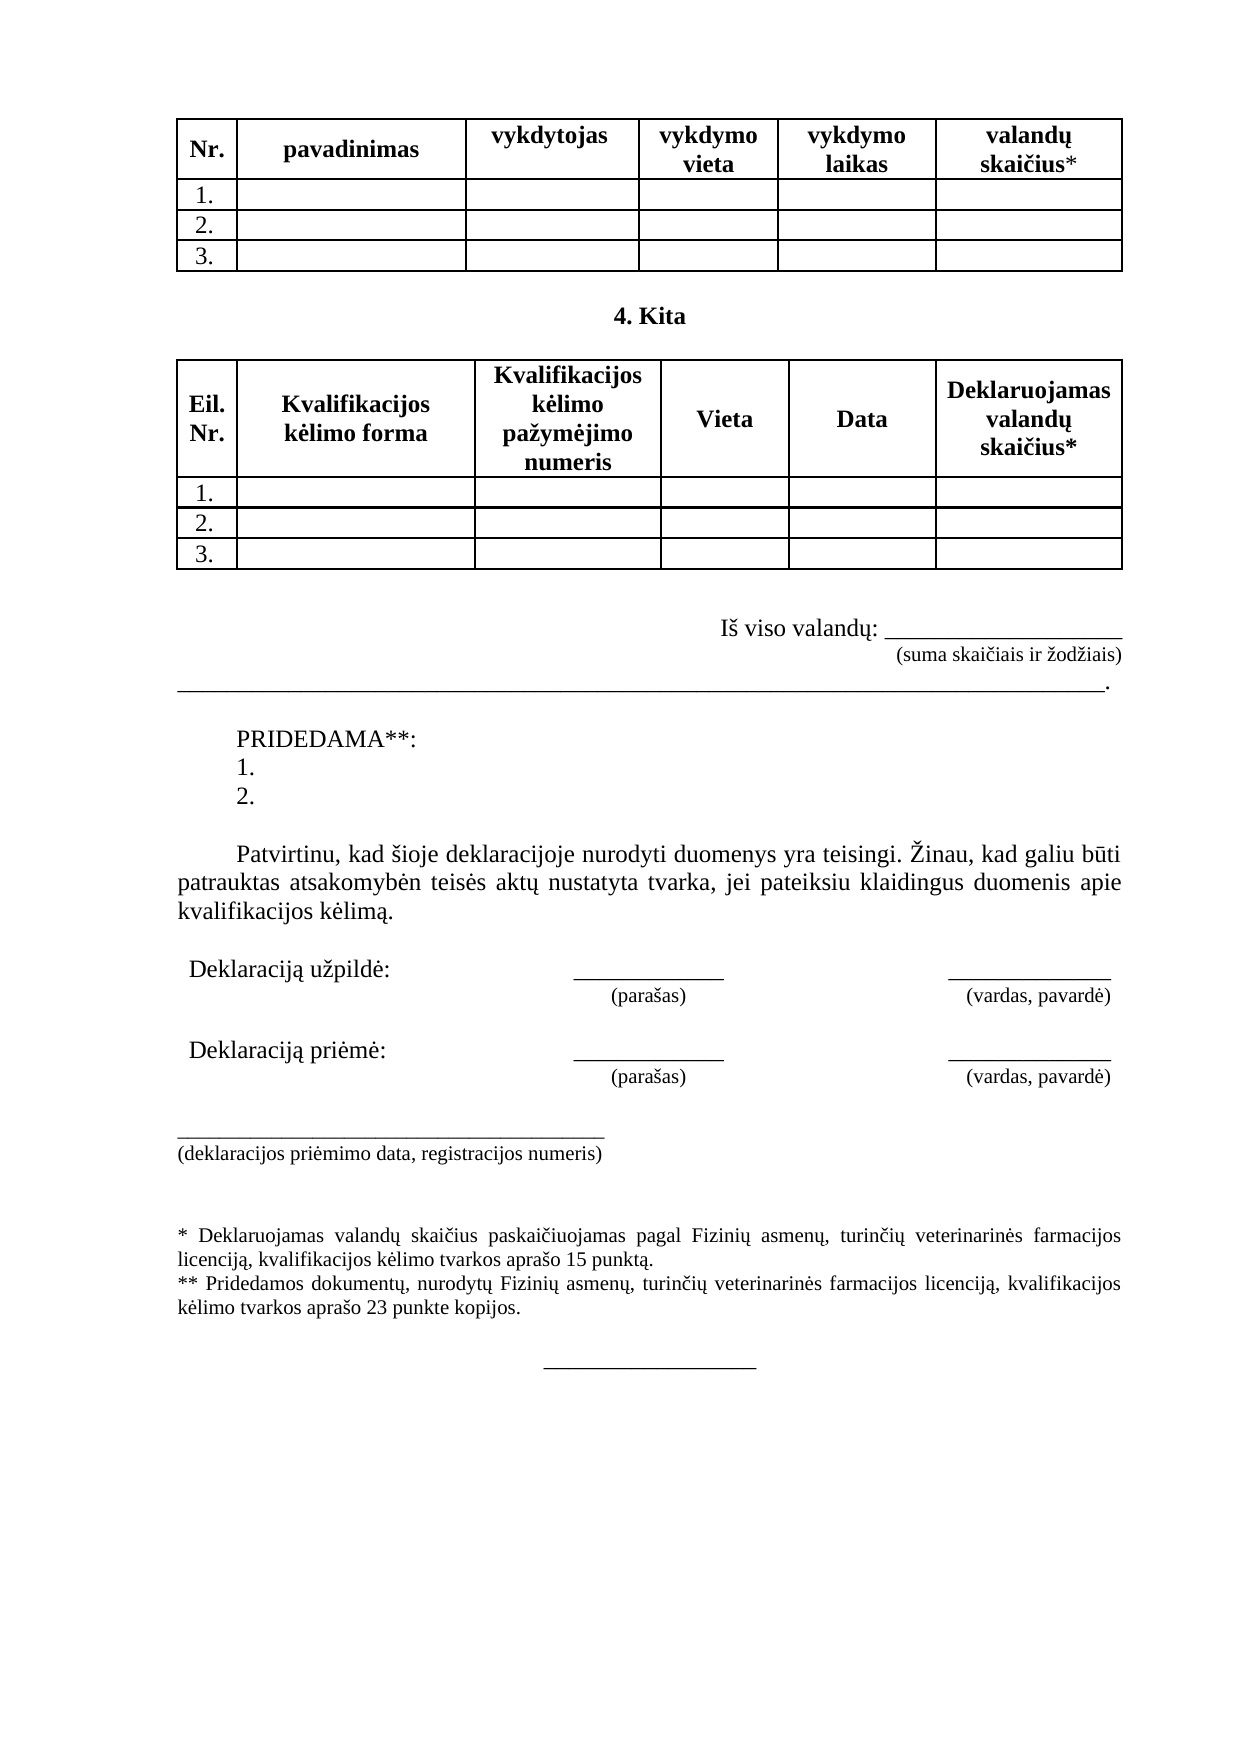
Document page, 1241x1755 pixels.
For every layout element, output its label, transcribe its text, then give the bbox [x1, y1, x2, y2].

table_cell [640, 180, 777, 208]
table_cell 1. [178, 478, 236, 506]
table_cell [640, 241, 777, 270]
table_header valandų skaičius* [937, 120, 1121, 178]
table_header _____________ (vardas, pavardė) [806, 1035, 1122, 1088]
table_header pavadinimas [238, 120, 465, 178]
table_cell [238, 539, 474, 568]
table_cell [779, 241, 935, 270]
table_header ____________ (parašas) [491, 1035, 806, 1088]
table_cell [937, 478, 1121, 506]
table_cell 2. [178, 509, 236, 537]
table_cell 3. [178, 539, 236, 568]
text 2. [177, 781, 1122, 810]
table_cell [467, 180, 638, 208]
table_header vykdytojas [467, 120, 638, 178]
text Patvirtinu, kad šioje deklaracijoje nurodyti duomenys yra teisingi. Žinau, kad galiu būti patrauktas atsakomybėn teisės aktų nustatyta tvarka, jei pateiksiu klaidingus duomenis apie kvalifikacijos kėlimą. [177, 839, 1122, 925]
table_cell [662, 509, 788, 537]
table_cell [662, 478, 788, 506]
text ** Pridedamos dokumentų, nurodytų Fizinių asmenų, turinčių veterinarinės farmacijos licenciją, kvalifikacijos kėlimo tvarkos aprašo 23 punkte kopijos. [177, 1271, 1122, 1319]
table_cell [937, 509, 1121, 537]
table_cell [640, 211, 777, 239]
table_cell [238, 241, 465, 270]
table_cell [238, 509, 474, 537]
table_header vykdymo vieta [640, 120, 777, 178]
table_header Deklaraciją užpildė: [177, 954, 491, 1007]
table_header Eil. Nr. [178, 361, 236, 476]
text 4. Kita [177, 301, 1122, 330]
text _________________ [177, 1343, 1122, 1372]
text (deklaracijos priėmimo data, registracijos numeris) [177, 1141, 1122, 1165]
table_header Deklaruojamas valandų skaičius* [937, 361, 1121, 476]
table_cell 2. [178, 211, 236, 239]
table_header Nr. [178, 120, 236, 178]
text * Deklaruojamas valandų skaičius paskaičiuojamas pagal Fizinių asmenų, turinčių veterinarinės farmacijos licenciją, kvalifikacijos kėlimo tvarkos aprašo 15 punktą. [177, 1222, 1122, 1271]
table_header Data [790, 361, 935, 476]
text Iš viso valandų: ___________________ [177, 613, 1122, 642]
table_header vykdymo laikas [779, 120, 935, 178]
table_header Kvalifikacijos kėlimo forma [238, 361, 474, 476]
table_cell [790, 509, 935, 537]
table_cell [779, 211, 935, 239]
table_cell [662, 539, 788, 568]
table_cell [467, 211, 638, 239]
table_cell [476, 478, 660, 506]
table_cell 3. [178, 241, 236, 270]
table_cell [238, 478, 474, 506]
text _________________________________________ [177, 1117, 1122, 1141]
text 1. [177, 752, 1122, 781]
text _ . [177, 666, 1122, 695]
table_cell [937, 539, 1121, 568]
table_header ____________ (parašas) [491, 954, 806, 1007]
table_cell [937, 211, 1121, 239]
table_cell [476, 539, 660, 568]
table_header Deklaraciją priėmė: [177, 1035, 491, 1088]
table_header Kvalifikacijos kėlimo pažymėjimo numeris [476, 361, 660, 476]
table_cell [238, 180, 465, 208]
table_cell [779, 180, 935, 208]
table_cell [238, 211, 465, 239]
table_cell [476, 509, 660, 537]
table_cell [790, 539, 935, 568]
table_header Vieta [662, 361, 788, 476]
text (suma skaičiais ir žodžiais) [177, 642, 1122, 666]
table_header _____________ (vardas, pavardė) [806, 954, 1122, 1007]
table_cell 1. [178, 180, 236, 208]
table_cell [937, 241, 1121, 270]
table_cell [467, 241, 638, 270]
table_cell [937, 180, 1121, 208]
table_cell [790, 478, 935, 506]
text PRIDEDAMA**: [177, 724, 1122, 752]
